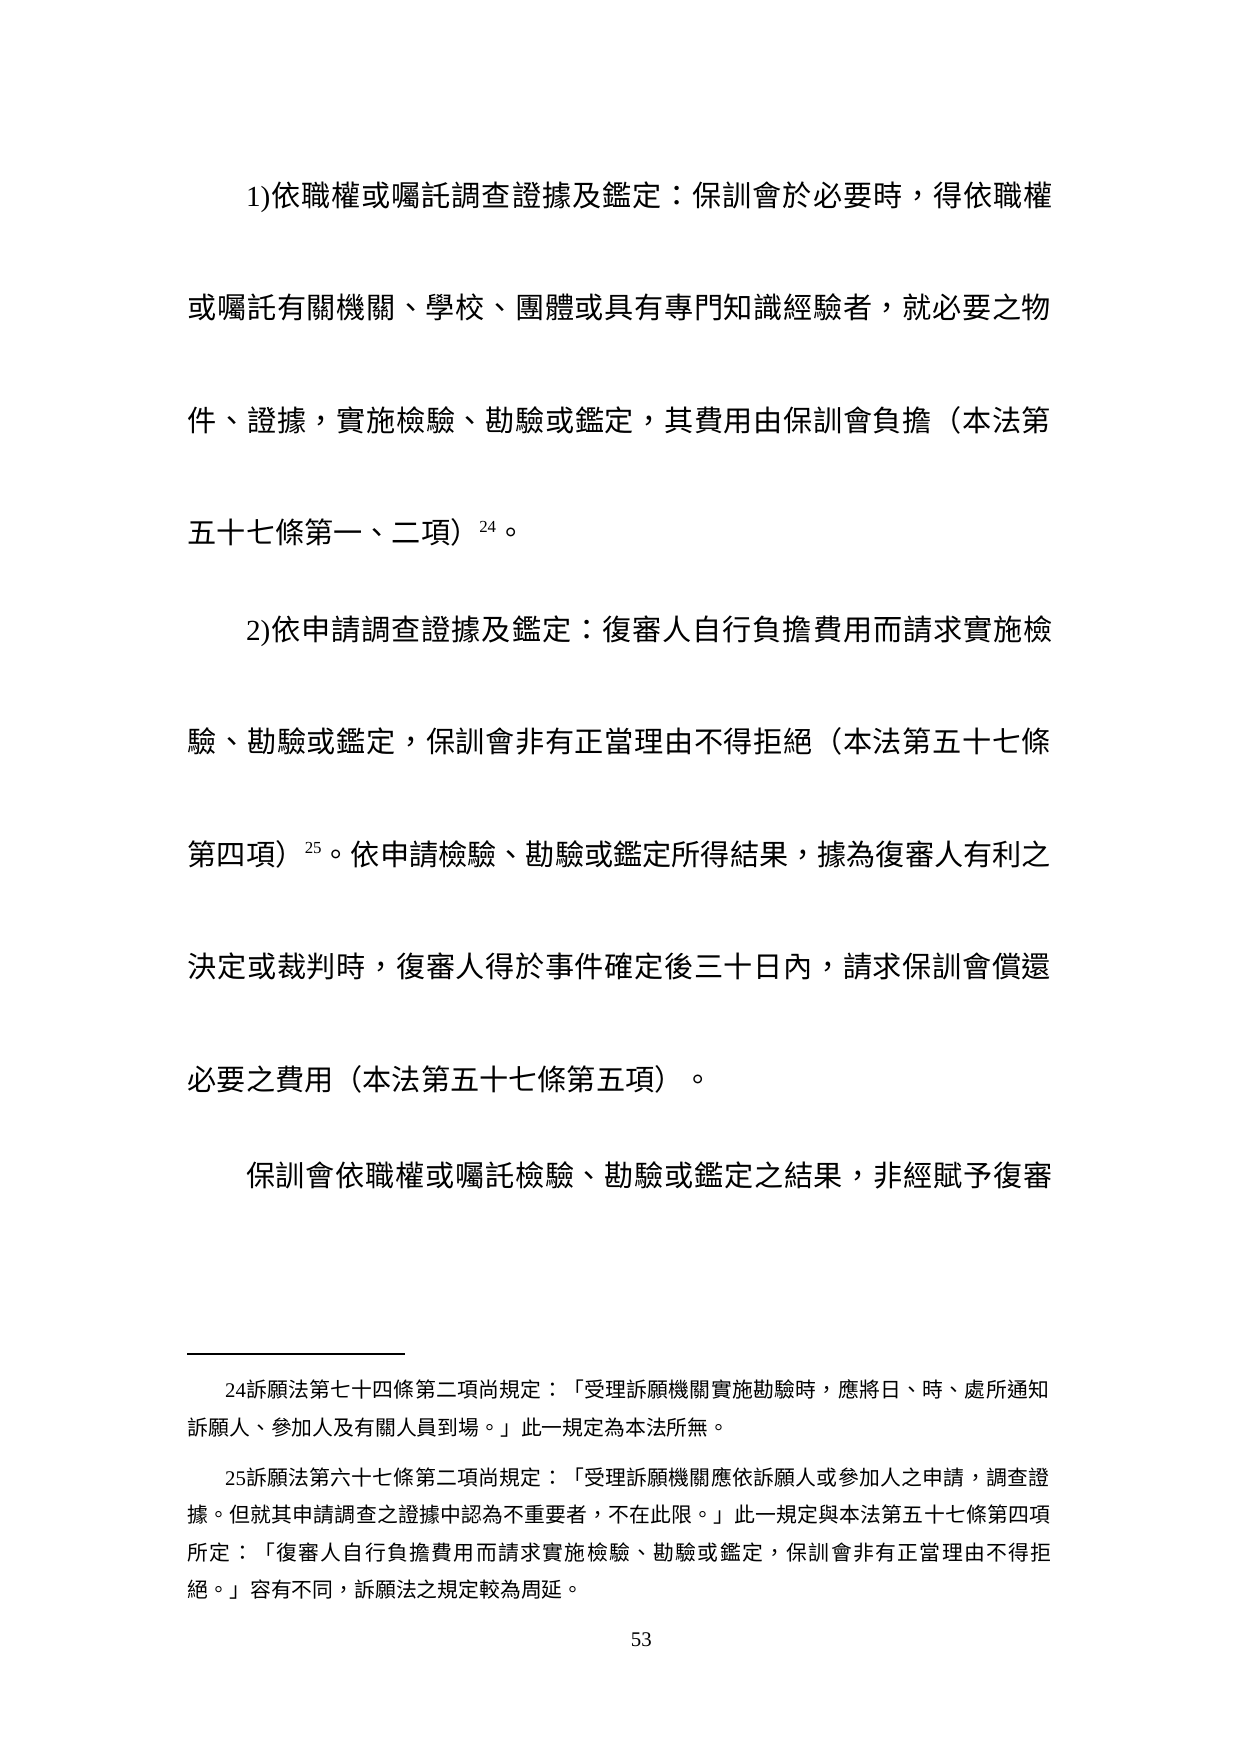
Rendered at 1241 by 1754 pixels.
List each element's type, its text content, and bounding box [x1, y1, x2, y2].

text 訴願法第七十四條第二項尚規定：「受理訴願機關實施勘驗時，應將日、時、處所通知訴願人、參加人及有關人員到場。」此一規定為本法所無。 [187, 1366, 1053, 1441]
text 保訓會依職權或囑託檢驗、勘驗或鑑定之結果，非經賦予復審人表示意見之機會，不得採為對之不利之復審決定之基礎（本法第五十七條第三項）。此外，復審人得提出證據書類或證物。但保訓會限定於一定期間提出者，應於該期間內提出（本法第五十五條）。 [187, 1130, 1053, 1205]
text 2)依申請調查證據及鑑定：復審人自行負擔費用而請求實施檢驗、勘驗或鑑定，保訓會非有正當理由不得拒絕（本法第五十七條第四項）。依申請檢驗、勘驗或鑑定所得結果，據為復審人有利之決定或裁判時，復審人得於事件確定後三十日內，請求保訓會償還必要之費用（本法第五十七條第五項）。 [187, 584, 1053, 1109]
text 1)依職權或囑託調查證據及鑑定：保訓會於必要時，得依職權或囑託有關機關、學校、團體或具有專門知識經驗者，就必要之物件、證據，實施檢驗、勘驗或鑑定，其費用由保訓會負擔（本法第五十七條第一、二項）。 [187, 150, 1053, 562]
text 訴願法第六十七條第二項尚規定：「受理訴願機關應依訴願人或參加人之申請，調查證據。但就其申請調查之證據中認為不重要者，不在此限。」此一規定與本法第五十七條第四項所定：「復審人自行負擔費用而請求實施檢驗、勘驗或鑑定，保訓會非有正當理由不得拒絕。」容有不同，訴願法之規定較為周延。 [187, 1454, 1053, 1604]
